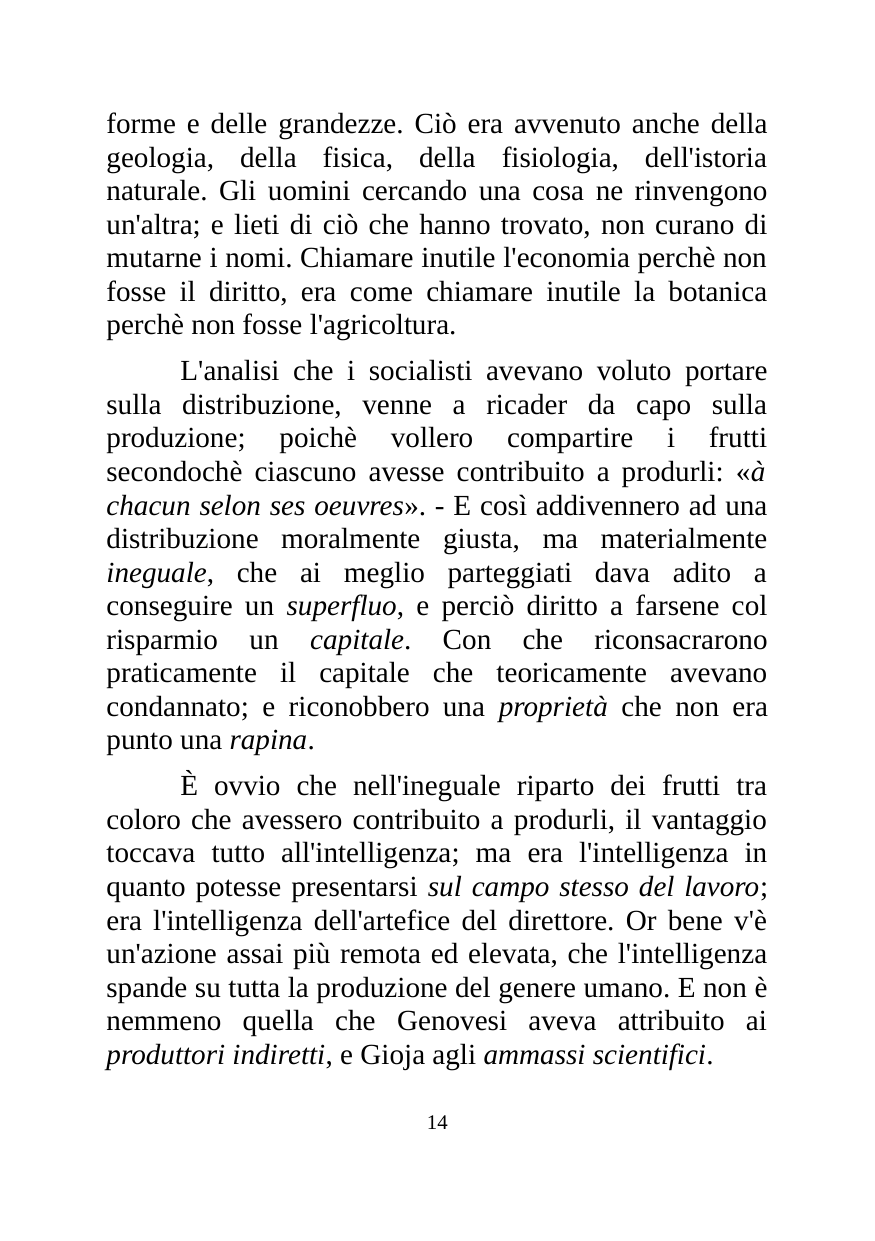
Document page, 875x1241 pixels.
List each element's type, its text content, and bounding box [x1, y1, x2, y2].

text L'analisi che i socialisti avevano voluto portare sulla distribuzione, venne a ricader da capo sulla produzione; poichè vollero compartire i frutti secondochè ciascuno avesse contribuito a produrli: «à chacun selon ses oeuvres». - E così addivennero ad una distribuzione moralmente giusta, ma materialmente ineguale, che ai meglio parteggiati dava adito a conseguire un superfluo, e perciò diritto a farsene col risparmio un capitale. Con che riconsacrarono praticamente il capitale che teoricamente avevano condannato; e riconobbero una proprietà che non era punto una rapina. [106, 353, 768, 756]
text forme e delle grandezze. Ciò era avvenuto anche della geologia, della fisica, della fisiologia, dell'istoria naturale. Gli uomini cercando una cosa ne rinvengono un'altra; e lieti di ciò che hanno trovato, non curano di mutarne i nomi. Chiamare inutile l'economia perchè non fosse il diritto, era come chiamare inutile la botanica perchè non fosse l'agricoltura. [106, 106, 768, 341]
text È ovvio che nell'ineguale riparto dei frutti tra coloro che avessero contribuito a produrli, il vantaggio toccava tutto all'intelligenza; ma era l'intelligenza in quanto potesse presentarsi sul campo stesso del lavoro; era l'intelligenza dell'artefice del direttore. Or bene v'è un'azione assai più remota ed elevata, che l'intelligenza spande su tutta la produzione del genere umano. E non è nemmeno quella che Genovesi aveva attribuito ai produttori indiretti, e Gioja agli ammassi scientifici. [106, 768, 768, 1070]
